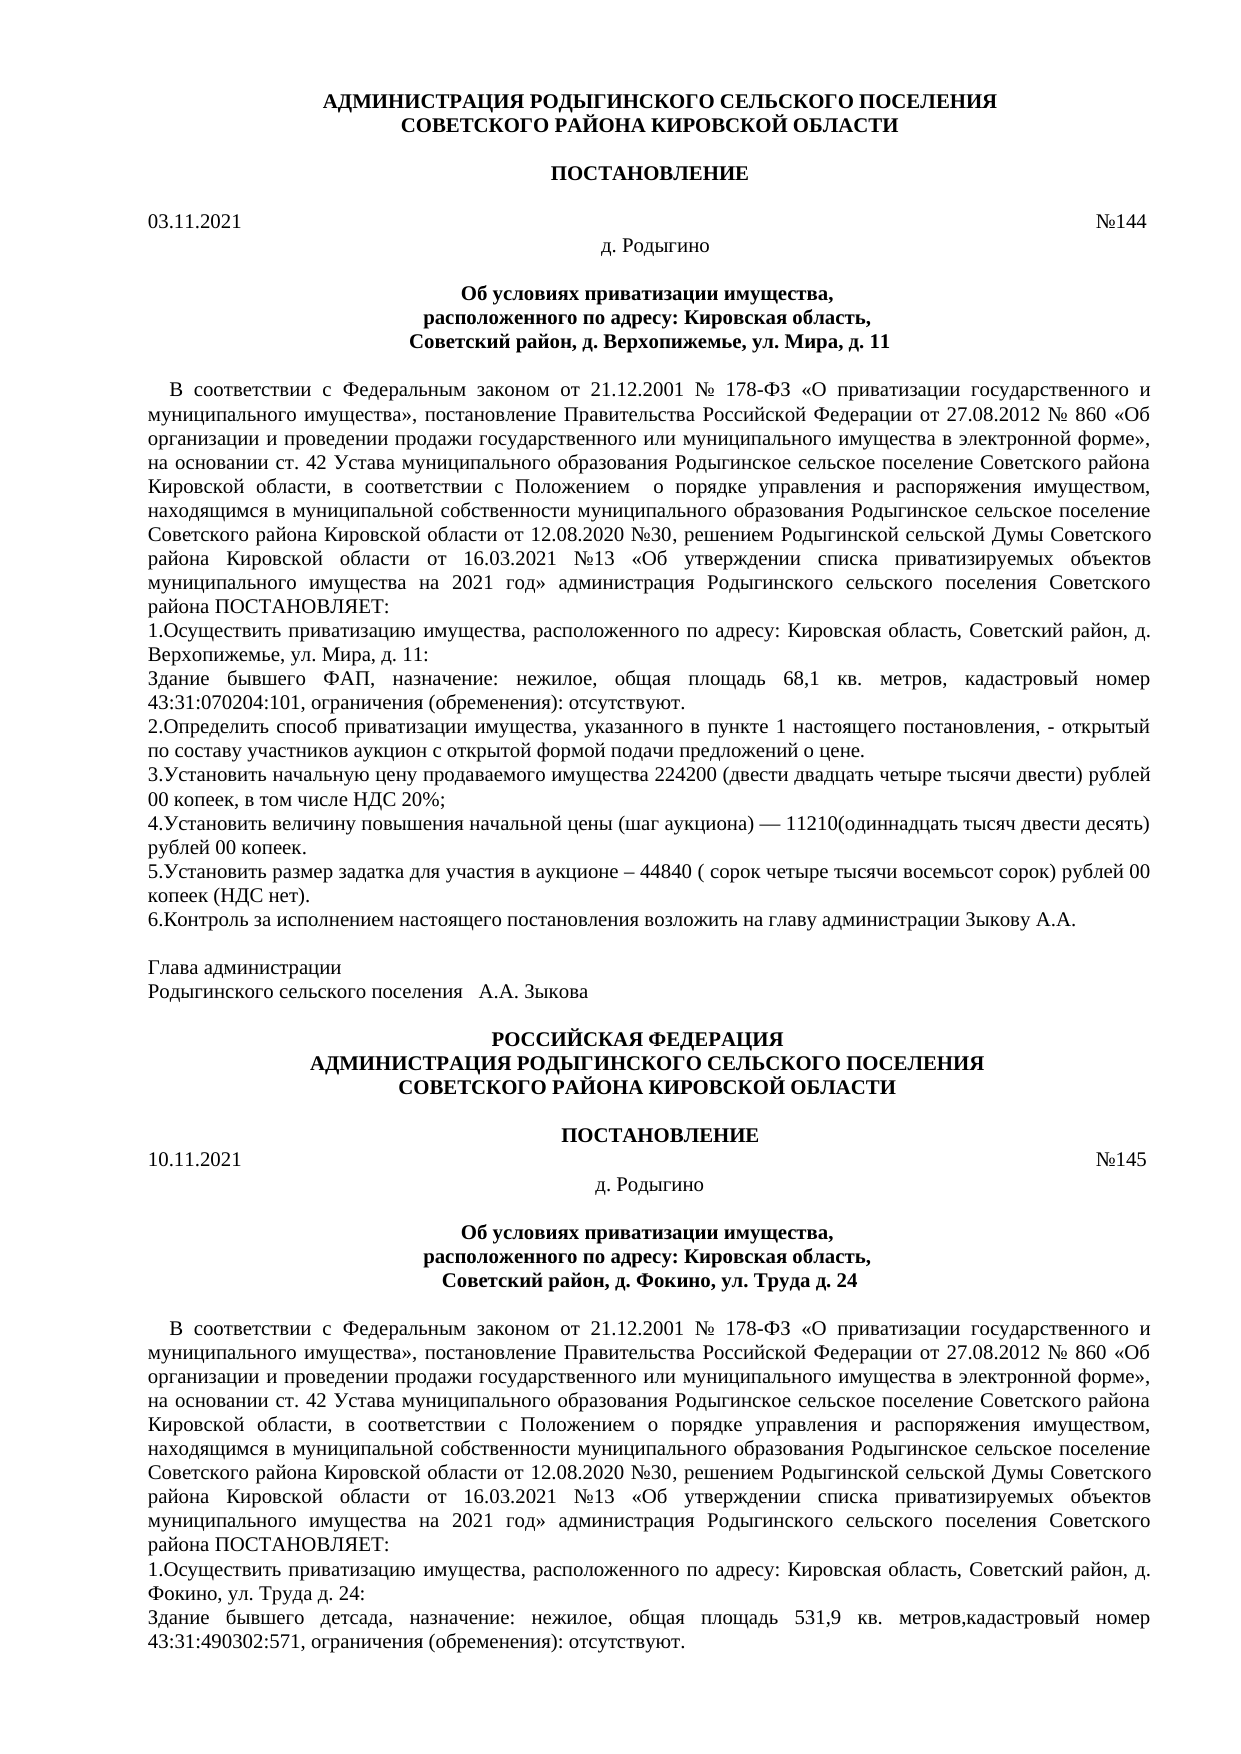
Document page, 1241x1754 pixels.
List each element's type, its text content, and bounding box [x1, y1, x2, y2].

text 1.Осуществить приватизацию имущества, расположенного по адресу: Кировская область, Советский район, д. Фокино, ул. Труда д. 24: [148, 1556, 1152, 1604]
text Родыгинского сельского поселения А.А. Зыкова [148, 979, 1152, 1003]
text расположенного по адресу: Кировская область, [148, 1244, 1152, 1268]
text 6.Контроль за исполнением настоящего постановления возложить на главу администрации Зыкову А.А. [148, 907, 1152, 931]
text 5.Установить размер задатка для участия в аукционе – 44840 ( сорок четыре тысячи восемьсот сорок) рублей 00 копеек (НДС нет). [148, 859, 1152, 907]
text расположенного по адресу: Кировская область, [148, 305, 1152, 329]
text ПОСТАНОВЛЕНИЕ [148, 161, 1152, 185]
text АДМИНИСТРАЦИЯ РОДЫГИНСКОГО СЕЛЬСКОГО ПОСЕЛЕНИЯ [148, 1051, 1152, 1075]
text 1.Осуществить приватизацию имущества, расположенного по адресу: Кировская область, Советский район, д. Верхопижемье, ул. Мира, д. 11: [148, 618, 1152, 666]
text Советский район, д. Верхопижемье, ул. Мира, д. 11 [148, 329, 1152, 353]
text 03.11.2021 №144 [148, 209, 1152, 233]
text д. Родыгино [148, 1171, 1152, 1196]
text д. Родыгино [148, 233, 1152, 257]
text Глава администрации [148, 955, 1152, 979]
text Об условиях приватизации имущества, [148, 281, 1152, 305]
text Здание бывшего ФАП, назначение: нежилое, общая площадь 68,1 кв. метров, кадастровый номер 43:31:070204:101, ограничения (обременения): отсутствуют. [148, 666, 1152, 714]
text 3.Установить начальную цену продаваемого имущества 224200 (двести двадцать четыре тысячи двести) рублей 00 копеек, в том числе НДС 20%; [148, 762, 1152, 811]
text СОВЕТСКОГО РАЙОНА КИРОВСКОЙ ОБЛАСТИ [148, 113, 1152, 137]
text СОВЕТСКОГО РАЙОНА КИРОВСКОЙ ОБЛАСТИ [148, 1075, 1152, 1099]
text 4.Установить величину повышения начальной цены (шаг аукциона) — 11210(одиннадцать тысяч двести десять) рублей 00 копеек. [148, 811, 1152, 859]
text В соответствии с Федеральным законом от 21.12.2001 № 178-ФЗ «О приватизации государственного и муниципального имущества», постановление Правительства Российской Федерации от 27.08.2012 № 860 «Об организации и проведении продажи государственного или муниципального имущества в электронной форме», на основании ст. 42 Устава муниципального образования Родыгинское сельское поселение Советского района Кировской области, в соответствии с Положением о порядке управления и распоряжения имуществом, находящимся в муниципальной собственности муниципального образования Родыгинское сельское поселение Советского района Кировской области от 12.08.2020 №30, решением Родыгинской сельской Думы Советского района Кировской области от 16.03.2021 №13 «Об утверждении списка приватизируемых объектов муниципального имущества на 2021 год» администрация Родыгинского сельского поселения Советского района ПОСТАНОВЛЯЕТ: [148, 1316, 1152, 1556]
text ПОСТАНОВЛЕНИЕ [148, 1123, 1152, 1147]
text В соответствии с Федеральным законом от 21.12.2001 № 178-ФЗ «О приватизации государственного и муниципального имущества», постановление Правительства Российской Федерации от 27.08.2012 № 860 «Об организации и проведении продажи государственного или муниципального имущества в электронной форме», на основании ст. 42 Устава муниципального образования Родыгинское сельское поселение Советского района Кировской области, в соответствии с Положением о порядке управления и распоряжения имуществом, находящимся в муниципальной собственности муниципального образования Родыгинское сельское поселение Советского района Кировской области от 12.08.2020 №30, решением Родыгинской сельской Думы Советского района Кировской области от 16.03.2021 №13 «Об утверждении списка приватизируемых объектов муниципального имущества на 2021 год» администрация Родыгинского сельского поселения Советского района ПОСТАНОВЛЯЕТ: [148, 377, 1152, 618]
text Советский район, д. Фокино, ул. Труда д. 24 [148, 1268, 1152, 1292]
text 2.Определить способ приватизации имущества, указанного в пункте 1 настоящего постановления, - открытый по составу участников аукцион с открытой формой подачи предложений о цене. [148, 714, 1152, 762]
text АДМИНИСТРАЦИЯ РОДЫГИНСКОГО СЕЛЬСКОГО ПОСЕЛЕНИЯ [148, 89, 1152, 113]
text Об условиях приватизации имущества, [148, 1219, 1152, 1244]
text 10.11.2021 №145 [148, 1147, 1152, 1171]
text Здание бывшего детсада, назначение: нежилое, общая площадь 531,9 кв. метров,кадастровый номер 43:31:490302:571, ограничения (обременения): отсутствуют. [148, 1604, 1152, 1653]
text РОССИЙСКАЯ ФЕДЕРАЦИЯ [148, 1027, 1152, 1051]
